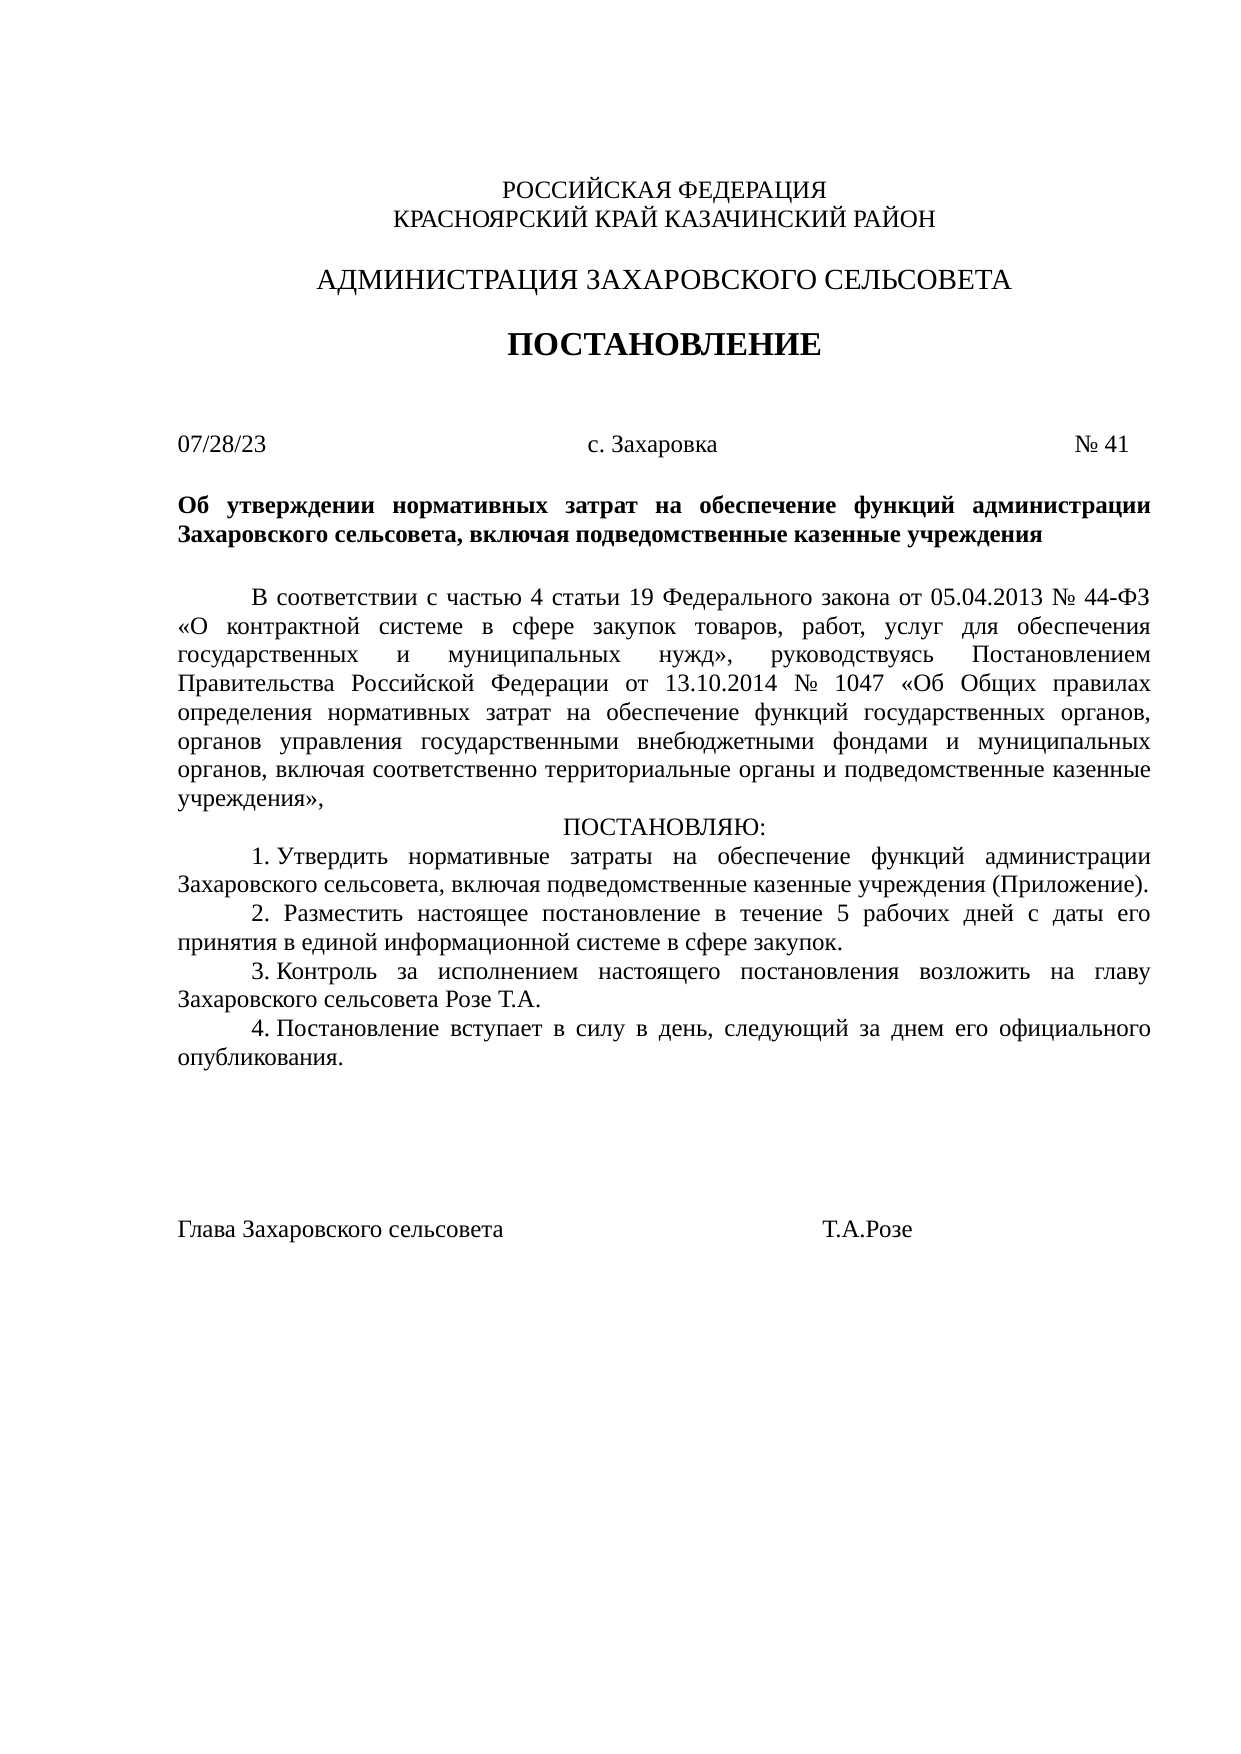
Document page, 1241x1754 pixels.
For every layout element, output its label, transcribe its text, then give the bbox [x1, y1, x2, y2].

text ПОСТАНОВЛЕНИЕ [177, 324, 1152, 362]
text Об утверждении нормативных затрат на обеспечение функций администрации Захаровского сельсовета, включая подведомственные казенные учреждения [177, 490, 1152, 547]
text 1. Утвердить нормативные затраты на обеспечение функций администрации Захаровского сельсовета, включая подведомственные казенные учреждения (Приложение). [177, 841, 1152, 898]
text 3. Контроль за исполнением настоящего постановления возложить на главу Захаровского сельсовета Розе Т.А. [177, 956, 1152, 1013]
table_header № 41 [815, 430, 1141, 458]
text АДМИНИСТРАЦИЯ ЗАХАРОВСКОГО СЕЛЬСОВЕТА [177, 262, 1152, 295]
text ПОСТАНОВЛЯЮ: [177, 812, 1152, 841]
table_header 28.07.23 [166, 430, 490, 458]
text 2. Разместить настоящее постановление в течение 5 рабочих дней с даты его принятия в единой информационной системе в сфере закупок. [177, 898, 1152, 956]
text 4. Постановление вступает в силу в день, следующий за днем его официального опубликования. [177, 1013, 1152, 1071]
text КРАСНОЯРСКИЙ КРАЙ КАЗАЧИНСКИЙ РАЙОН [177, 204, 1152, 233]
text Глава Захаровского сельсовета Т.А.Розе [177, 1214, 1152, 1243]
text РОССИЙСКАЯ ФЕДЕРАЦИЯ [177, 176, 1152, 204]
text В соответствии с частью 4 статьи 19 Федерального закона от 05.04.2013 № 44-ФЗ «О контрактной системе в сфере закупок товаров, работ, услуг для обеспечения государственных и муниципальных нужд», руководствуясь Постановлением Правительства Российской Федерации от 13.10.2014 № 1047 «Об Общих правилах определения нормативных затрат на обеспечение функций государственных органов, органов управления государственными внебюджетными фондами и муниципальных органов, включая соответственно территориальные органы и подведомственные казенные учреждения», [177, 582, 1152, 812]
table_header с. Захаровка [490, 430, 815, 458]
